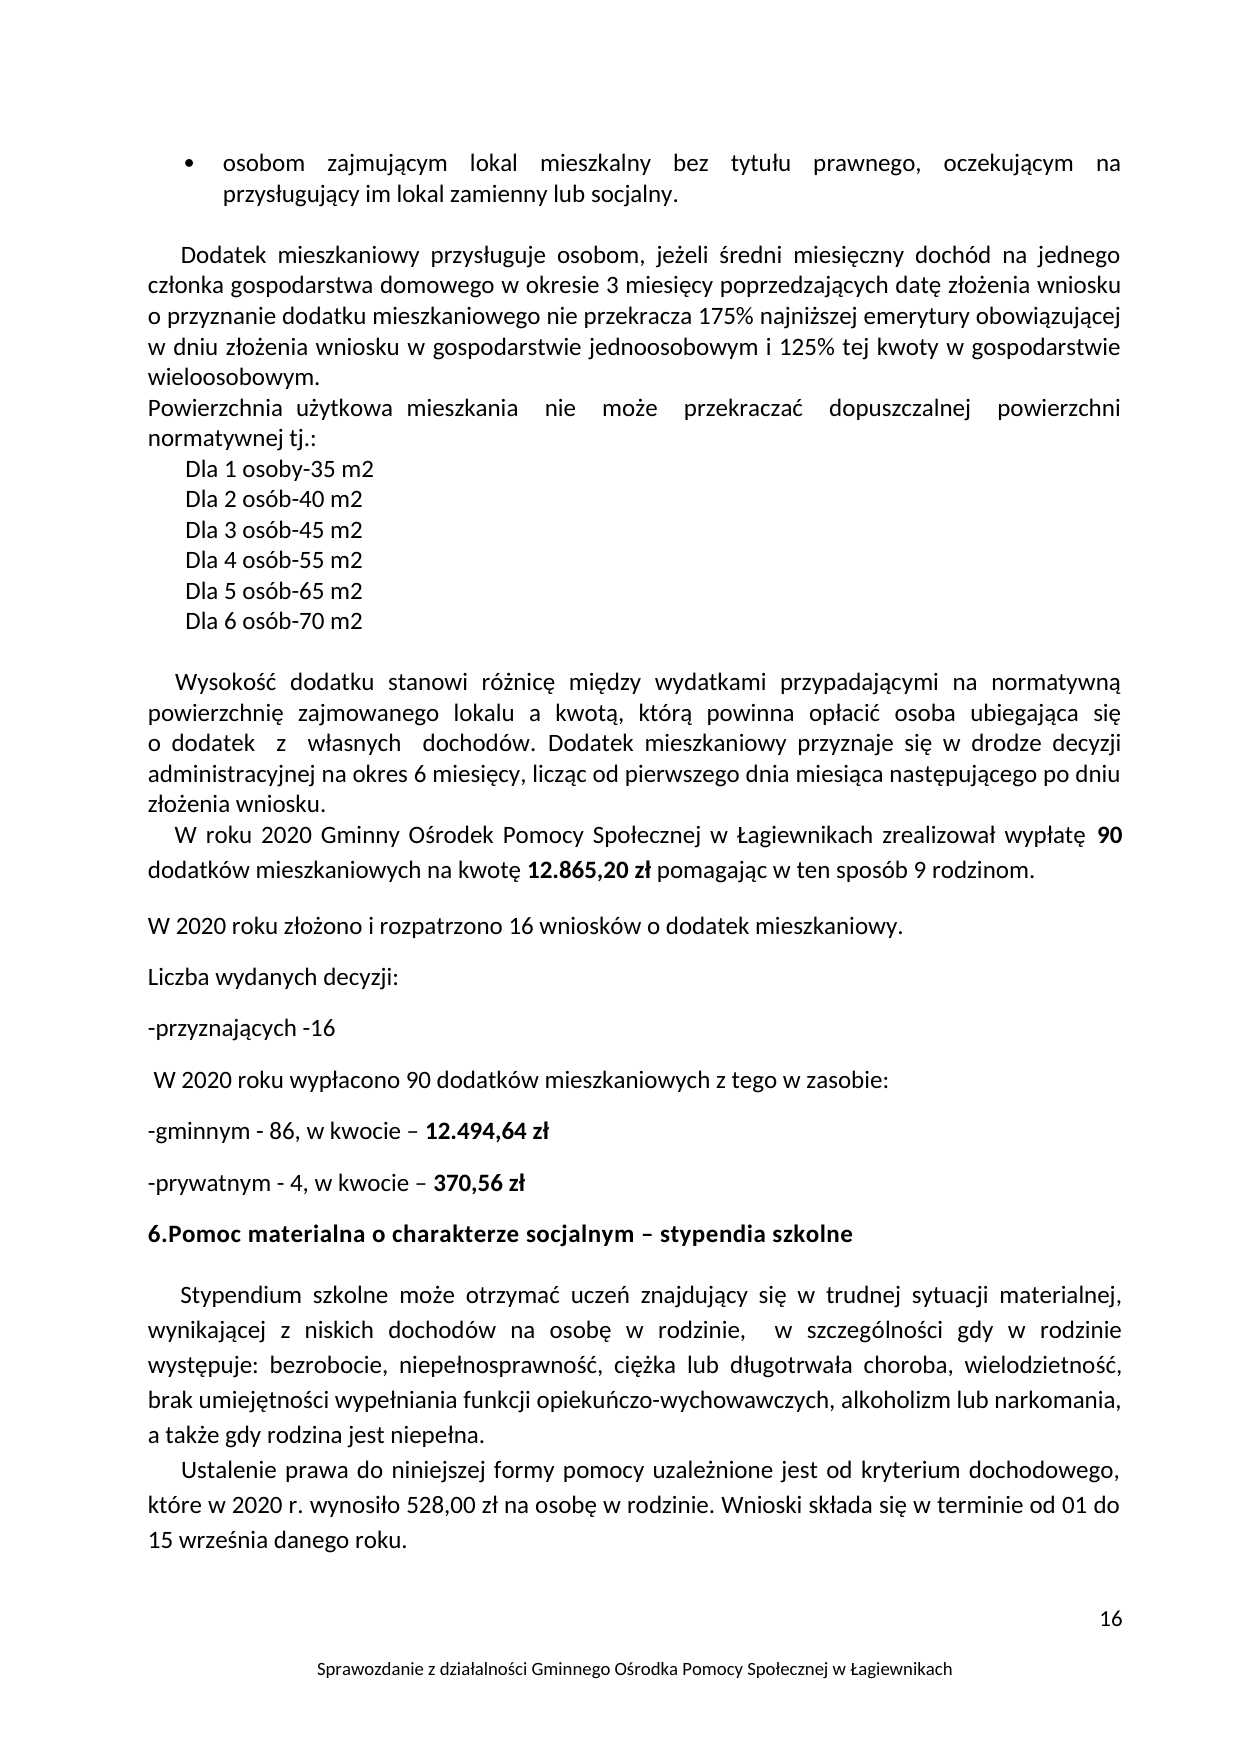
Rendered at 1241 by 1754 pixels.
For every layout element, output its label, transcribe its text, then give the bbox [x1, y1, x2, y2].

text Dodatek mieszkaniowy przysługuje osobom, jeżeli średni miesięczny dochód na jednego członka gospodarstwa domowego w okresie 3 miesięcy poprzedzających datę złożenia wniosku o przyznanie dodatku mieszkaniowego nie przekracza 175% najniższej emerytury obowiązującej w dniu złożenia wniosku w gospodarstwie jednoosobowym i 125% tej kwoty w gospodarstwie wieloosobowym. [148, 239, 1122, 392]
text Dla 1 osoby-35 m2 [148, 453, 1122, 483]
text -gminnym - 86, w kwocie – 12.494,64 zł [148, 1115, 1122, 1146]
text Dla 2 osób-40 m2 [148, 483, 1122, 514]
list osobom zajmującym lokal mieszkalny bez tytułu prawnego, oczekującym na przysługujący im lokal zamienny lub socjalny. [185, 148, 1122, 209]
text Dla 4 osób-55 m2 [148, 544, 1122, 575]
list Stypendium szkolne może otrzymać uczeń znajdujący się w trudnej sytuacji materialnej, wynikającej z niskich dochodów na osobę w rodzinie, w szczególności gdy w rodzinie występuje: bezrobocie, niepełnosprawność, ciężka lub długotrwała choroba, wielodzietność, brak umiejętności wypełniania funkcji opiekuńczo-wychowawczych, alkoholizm lub narkomania, a także gdy rodzina jest niepełna. [148, 1279, 1122, 1449]
text 6.Pomoc materialna o charakterze socjalnym – stypendia szkolne [148, 1218, 1122, 1248]
text W roku 2020 Gminny Ośrodek Pomocy Społecznej w Łagiewnikach zrealizował wypłatę 90 dodatków mieszkaniowych na kwotę 12.865,20 zł pomagając w ten sposób 9 rodzinom. [148, 819, 1122, 884]
text Dla 5 osób-65 m2 [148, 575, 1122, 605]
text Dla 6 osób-70 m2 [148, 605, 1122, 636]
text Liczba wydanych decyzji: [148, 961, 1122, 992]
text Wysokość dodatku stanowi różnicę między wydatkami przypadającymi na normatywną powierzchnię zajmowanego lokalu a kwotą, którą powinna opłacić osoba ubiegająca się o dodatek z własnych dochodów. Dodatek mieszkaniowy przyznaje się w drodze decyzji administracyjnej na okres 6 miesięcy, licząc od pierwszego dnia miesiąca następującego po dniu złożenia wniosku. [148, 666, 1122, 819]
text -prywatnym - 4, w kwocie – 370,56 zł [148, 1167, 1122, 1197]
text Powierzchnia użytkowa mieszkania nie może przekraczać dopuszczalnej powierzchni normatywnej tj.: [148, 392, 1122, 453]
text Dla 3 osób-45 m2 [148, 514, 1122, 544]
text -przyznających -16 [148, 1013, 1122, 1043]
text W 2020 roku wypłacono 90 dodatków mieszkaniowych z tego w zasobie: [148, 1064, 1122, 1094]
list Ustalenie prawa do niniejszej formy pomocy uzależnione jest od kryterium dochodowego, które w 2020 r. wynosiło 528,00 zł na osobę w rodzinie. Wnioski składa się w terminie od 01 do 15 września danego roku. [148, 1454, 1122, 1554]
text W 2020 roku złożono i rozpatrzono 16 wniosków o dodatek mieszkaniowy. [148, 910, 1122, 940]
